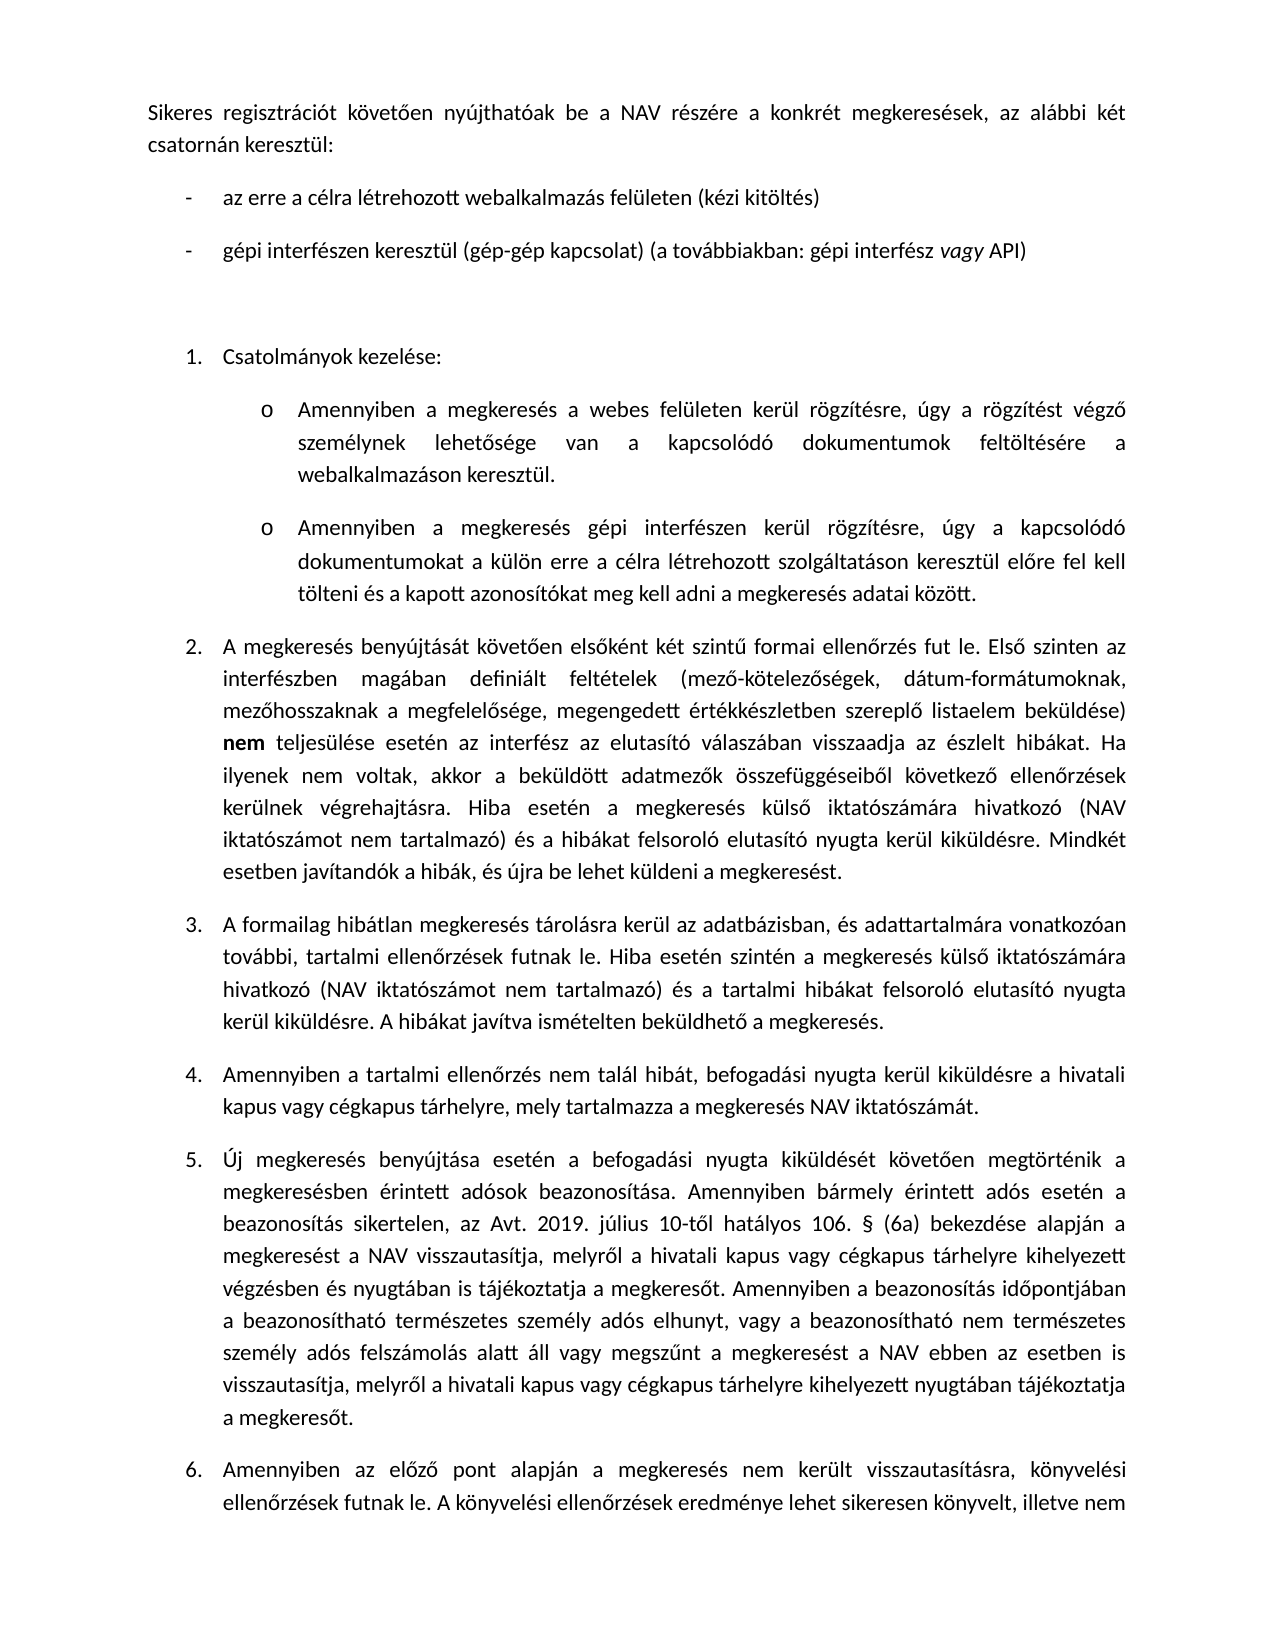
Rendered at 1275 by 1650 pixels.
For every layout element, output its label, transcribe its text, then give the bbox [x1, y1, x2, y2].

list Csatolmányok kezelése: [185, 342, 1127, 370]
list Új megkeresés benyújtása esetén a befogadási nyugta kiküldését követően megtörténik a megkeresésben érintett adósok beazonosítása. Amennyiben bármely érintett adós esetén a beazonosítás sikertelen, az Avt. 2019. július 10-től hatályos 106. § (6a) bekezdése alapján a megkeresést a NAV visszautasítja, melyről a hivatali kapus vagy cégkapus tárhelyre kihelyezett végzésben és nyugtában is tájékoztatja a megkeresőt. Amennyiben a beazonosítás időpontjában a beazonosítható természetes személy adós elhunyt, vagy a beazonosítható nem természetes személy adós felszámolás alatt áll vagy megszűnt a megkeresést a NAV ebben az esetben is visszautasítja, melyről a hivatali kapus vagy cégkapus tárhelyre kihelyezett nyugtában tájékoztatja a megkeresőt. [185, 1145, 1127, 1431]
list Amennyiben a tartalmi ellenőrzés nem talál hibát, befogadási nyugta kerül kiküldésre a hivatali kapus vagy cégkapus tárhelyre, mely tartalmazza a megkeresés NAV iktatószámát. [185, 1060, 1127, 1120]
list Amennyiben a megkeresés gépi interfészen kerül rögzítésre, úgy a kapcsolódó dokumentumokat a külön erre a célra létrehozott szolgáltatáson keresztül előre fel kell tölteni és a kapott azonosítókat meg kell adni a megkeresés adatai között. [260, 513, 1127, 607]
list Amennyiben a megkeresés a webes felületen kerül rögzítésre, úgy a rögzítést végző személynek lehetősége van a kapcsolódó dokumentumok feltöltésére a webalkalmazáson keresztül. [260, 395, 1127, 488]
text Sikeres regisztrációt követően nyújthatóak be a NAV részére a konkrét megkeresések, az alábbi két csatornán keresztül: [148, 98, 1127, 158]
list A megkeresés benyújtását követően elsőként két szintű formai ellenőrzés fut le. Első szinten az interfészben magában definiált feltételek (mező-kötelezőségek, dátum-formátumoknak, mezőhosszaknak a megfelelősége, megengedett értékkészletben szereplő listaelem beküldése) nem teljesülése esetén az interfész az elutasító válaszában visszaadja az észlelt hibákat. Ha ilyenek nem voltak, akkor a beküldött adatmezők összefüggéseiből következő ellenőrzések kerülnek végrehajtásra. Hiba esetén a megkeresés külső iktatószámára hivatkozó (NAV iktatószámot nem tartalmazó) és a hibákat felsoroló elutasító nyugta kerül kiküldésre. Mindkét esetben javítandók a hibák, és újra be lehet küldeni a megkeresést. [185, 632, 1127, 885]
list az erre a célra létrehozott webalkalmazás felületen (kézi kitöltés) [185, 183, 1127, 211]
list A formailag hibátlan megkeresés tárolásra kerül az adatbázisban, és adattartalmára vonatkozóan további, tartalmi ellenőrzések futnak le. Hiba esetén szintén a megkeresés külső iktatószámára hivatkozó (NAV iktatószámot nem tartalmazó) és a tartalmi hibákat felsoroló elutasító nyugta kerül kiküldésre. A hibákat javítva ismételten beküldhető a megkeresés. [185, 910, 1127, 1035]
list Amennyiben az előző pont alapján a megkeresés nem került visszautasításra, könyvelési ellenőrzések futnak le. A könyvelési ellenőrzések eredménye lehet sikeresen könyvelt, illetve nem [185, 1456, 1127, 1516]
list gépi interfészen keresztül (gép-gép kapcsolat) (a továbbiakban: gépi interfész vagy API) [185, 236, 1127, 264]
